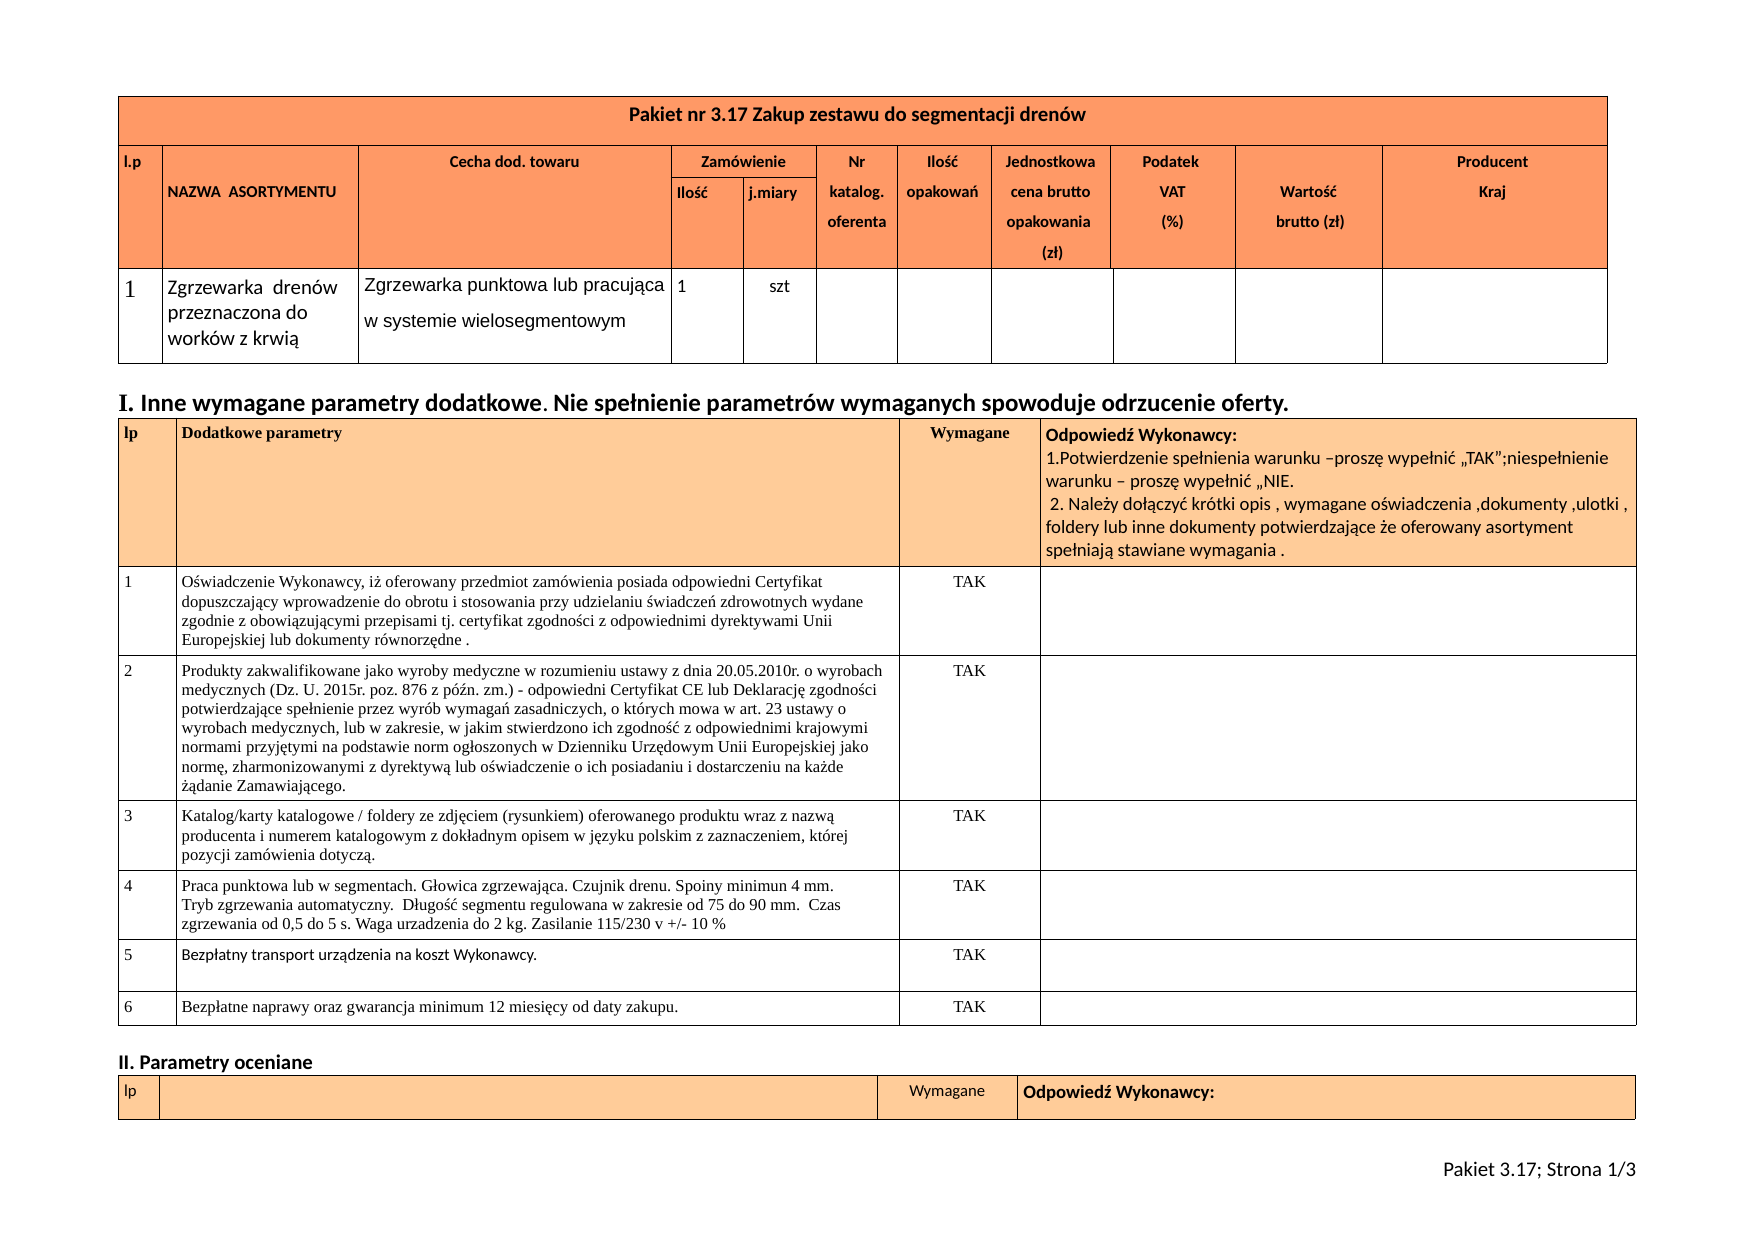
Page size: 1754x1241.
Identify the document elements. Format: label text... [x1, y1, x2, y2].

table_cell [1236, 269, 1382, 363]
table_header Odpowiedź Wykonawcy: 1.Potwierdzenie spełnienia warunku –proszę wypełnić „TAK”;niespełnienie warunku – proszę wypełnić „NIE. 2. Należy dołączyć krótki opis , wymagane oświadczenia ,dokumenty ,ulotki , foldery lub inne dokumenty potwierdzające że oferowany asortyment spełniają stawiane wymagania . [1041, 419, 1636, 566]
table_header Wymagane [900, 419, 1040, 566]
table_cell 1 [119, 269, 162, 363]
table_cell Zgrzewarka drenów przeznaczona do worków z krwią [163, 269, 358, 363]
table_cell [1383, 269, 1607, 363]
table_cell [992, 269, 1113, 363]
table_cell 6 [119, 992, 176, 1025]
table_cell Produkty zakwalifikowane jako wyroby medyczne w rozumieniu ustawy z dnia 20.05.2010r. o wyrobach medycznych (Dz. U. 2015r. poz. 876 z późn. zm.) - odpowiedni Certyfikat CE lub Deklarację zgodności potwierdzające spełnienie przez wyrób wymagań zasadniczych, o których mowa w art. 23 ustawy o wyrobach medycznych, lub w zakresie, w jakim stwierdzono ich zgodność z odpowiednimi krajowymi normami przyjętymi na podstawie norm ogłoszonych w Dzienniku Urzędowym Unii Europejskiej jako normę, zharmonizowanymi z dyrektywą lub oświadczenie o ich posiadaniu i dostarczeniu na każde żądanie Zamawiającego. [177, 656, 899, 800]
table_header lp [119, 419, 176, 566]
table_cell [1041, 871, 1636, 938]
table_cell [817, 269, 897, 363]
table_cell TAK [900, 567, 1040, 655]
table_cell Wartość brutto (zł) [1236, 146, 1382, 268]
table_cell szt [744, 269, 816, 363]
table_cell Bezpłatne naprawy oraz gwarancja minimum 12 miesięcy od daty zakupu. [177, 992, 899, 1025]
table_cell 4 [119, 871, 176, 938]
table_cell [898, 269, 991, 363]
table_cell Producent Kraj [1383, 146, 1607, 268]
table_cell 5 [119, 940, 176, 991]
table_cell 1 [119, 567, 176, 655]
table_cell Ilość opakowań [898, 146, 991, 268]
table_cell 3 [119, 801, 176, 869]
table_cell Ilość [672, 178, 743, 268]
table_cell Bezpłatny transport urządzenia na koszt Wykonawcy. [177, 940, 899, 991]
table_header [160, 1076, 877, 1119]
table_cell TAK [900, 940, 1040, 991]
table_cell TAK [900, 871, 1040, 938]
table_cell [1114, 269, 1235, 363]
table_cell Praca punktowa lub w segmentach. Głowica zgrzewająca. Czujnik drenu. Spoiny minimun 4 mm. Tryb zgrzewania automatyczny. Długość segmentu regulowana w zakresie od 75 do 90 mm. Czas zgrzewania od 0,5 do 5 s. Waga urzadzenia do 2 kg. Zasilanie 115/230 v +/- 10 % [177, 871, 899, 938]
table_cell NAZWA ASORTYMENTU [163, 146, 358, 268]
table_cell j.miary [744, 178, 816, 268]
table_cell Cecha dod. towaru [359, 146, 671, 268]
table_cell Zgrzewarka punktowa lub pracująca w systemie wielosegmentowym [359, 269, 671, 363]
table_cell [1041, 940, 1636, 991]
table_cell [1041, 656, 1636, 800]
table_cell [1041, 801, 1636, 869]
table_header Dodatkowe parametry [177, 419, 899, 566]
table_header lp [119, 1076, 159, 1119]
table_header Wymagane [878, 1076, 1017, 1119]
table_cell [1041, 992, 1636, 1025]
table_cell Jednostkowa cena brutto opakowania (zł) [992, 146, 1110, 268]
text II. Parametry oceniane [118, 1049, 1636, 1075]
table_cell 1 [672, 269, 743, 363]
table_header Odpowiedź Wykonawcy: [1018, 1076, 1635, 1119]
table_cell 2 [119, 656, 176, 800]
table_cell l.p [119, 146, 162, 268]
table_cell Oświadczenie Wykonawcy, iż oferowany przedmiot zamówienia posiada odpowiedni Certyfikat dopuszczający wprowadzenie do obrotu i stosowania przy udzielaniu świadczeń zdrowotnych wydane zgodnie z obowiązującymi przepisami tj. certyfikat zgodności z odpowiednimi dyrektywami Unii Europejskiej lub dokumenty równorzędne . [177, 567, 899, 655]
table_cell Nr katalog. oferenta [817, 146, 897, 268]
table_header Pakiet nr 3.17 Zakup zestawu do segmentacji drenów [119, 97, 1607, 145]
table_cell [1041, 567, 1636, 655]
table_cell Podatek VAT (%) [1111, 146, 1235, 268]
table_cell TAK [900, 992, 1040, 1025]
table_cell TAK [900, 801, 1040, 869]
table_cell Zamówienie [672, 146, 816, 177]
table_cell Katalog/karty katalogowe / foldery ze zdjęciem (rysunkiem) oferowanego produktu wraz z nazwą producenta i numerem katalogowym z dokładnym opisem w języku polskim z zaznaczeniem, której pozycji zamówienia dotyczą. [177, 801, 899, 869]
table_cell TAK [900, 656, 1040, 800]
text I. Inne wymagane parametry dodatkowe. Nie spełnienie parametrów wymaganych spowoduje odrzucenie oferty. [118, 387, 1636, 417]
